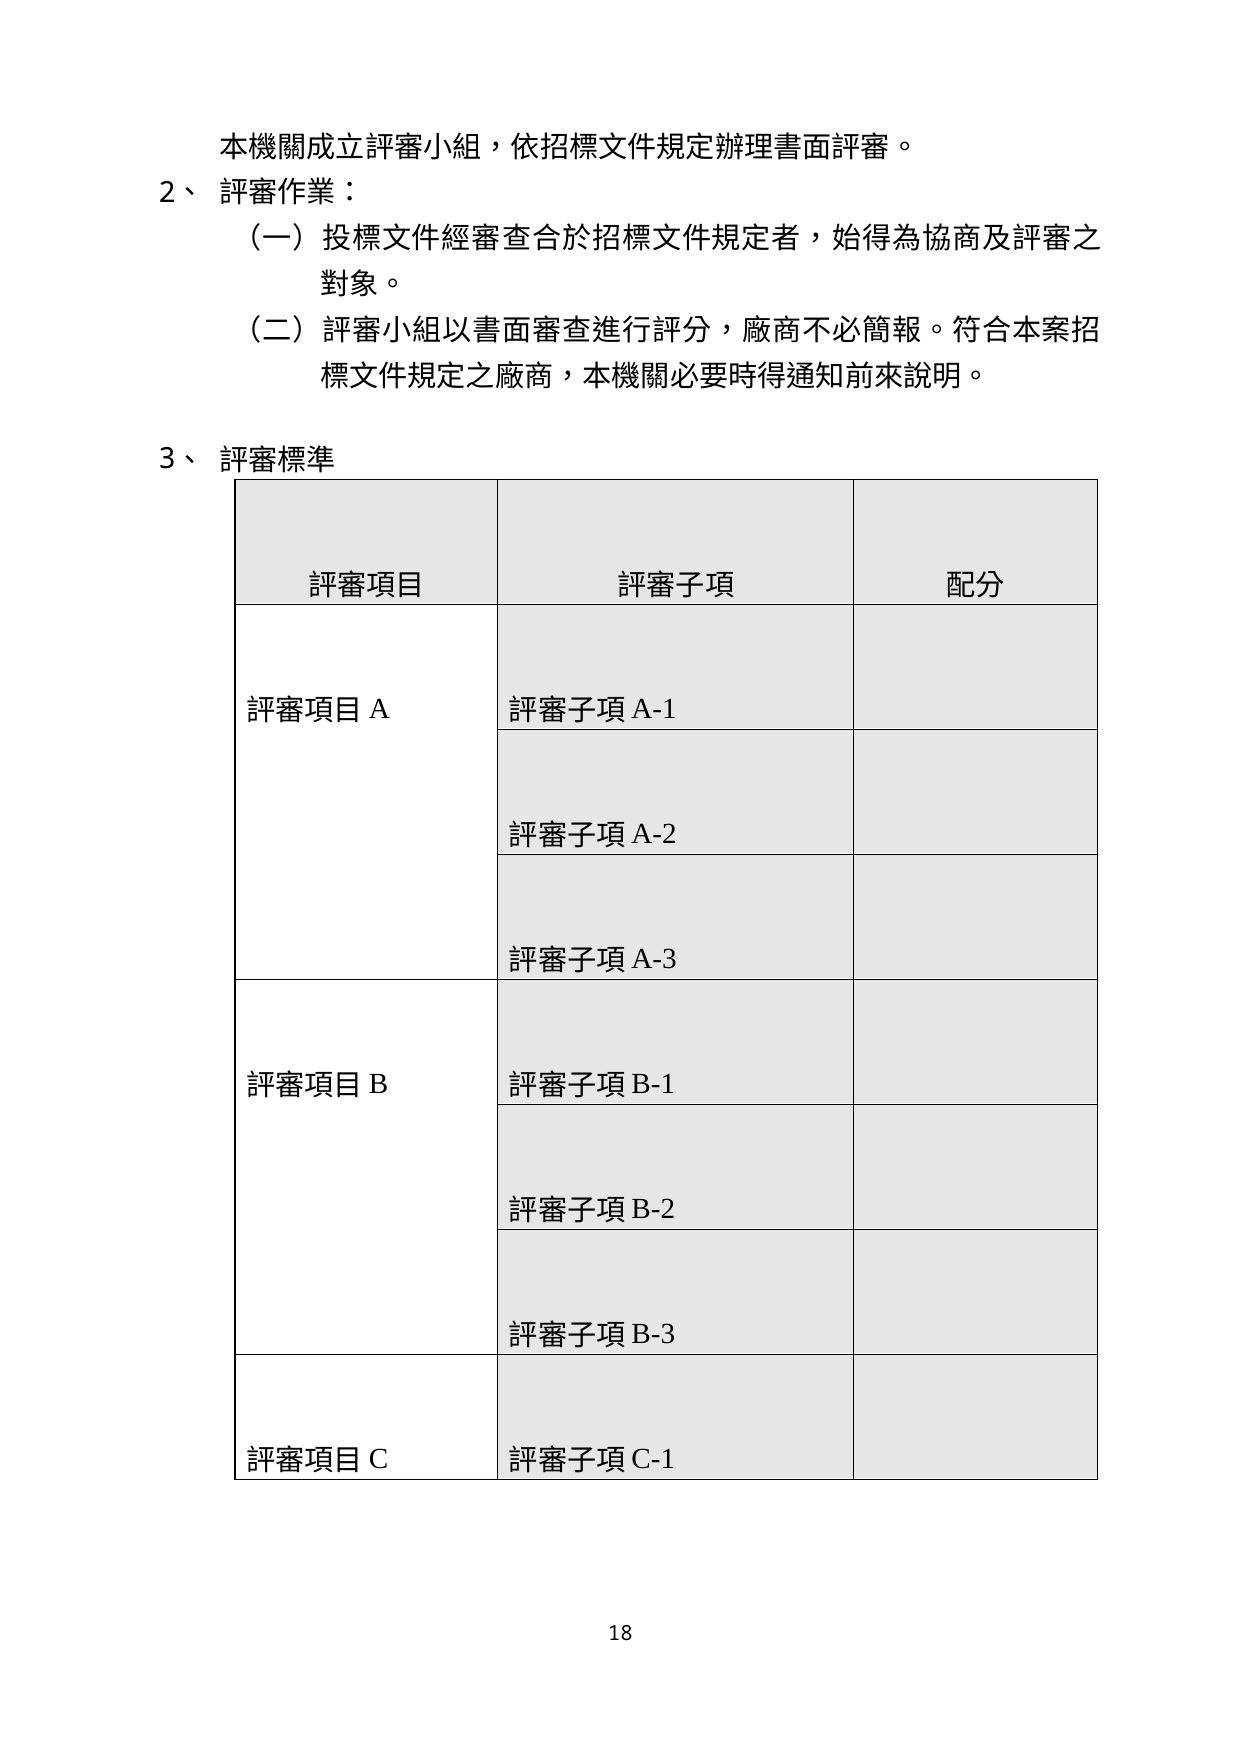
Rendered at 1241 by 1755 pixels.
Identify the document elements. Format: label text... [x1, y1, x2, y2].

list 本機關成立評審小組，依招標文件規定辦理書面評審。 [158, 103, 1110, 166]
table_header 評審子項 [498, 480, 853, 603]
table_cell 評審子項A-2 [498, 730, 853, 853]
table_header 配分 [854, 480, 1097, 603]
table_cell 評審子項B-2 [498, 1105, 853, 1228]
table_cell [854, 730, 1097, 853]
table_cell [854, 1230, 1097, 1353]
list 評審作業： [158, 166, 1110, 212]
table_header 評審項目 [236, 480, 497, 603]
table_cell 評審項目B [236, 980, 497, 1353]
table_cell 評審子項A-1 [498, 605, 853, 728]
table_cell 評審子項B-3 [498, 1230, 853, 1353]
table_cell [854, 980, 1097, 1103]
text （二）評審小組以書面審查進行評分，廠商不必簡報。符合本案招標文件規定之廠商，本機關必要時得通知前來說明。 [232, 303, 1103, 395]
table_cell 評審項目C [236, 1355, 497, 1478]
table_cell 評審項目A [236, 605, 497, 978]
table_cell [854, 605, 1097, 728]
table_cell 評審子項B-1 [498, 980, 853, 1103]
table_cell [854, 1355, 1097, 1478]
table_cell [854, 855, 1097, 978]
list 評審標準 [158, 416, 1110, 478]
table_cell 評審子項C-1 [498, 1355, 853, 1478]
text （一）投標文件經審查合於招標文件規定者，始得為協商及評審之對象。 [232, 212, 1103, 303]
table_cell [854, 1105, 1097, 1228]
table_cell 評審子項A-3 [498, 855, 853, 978]
